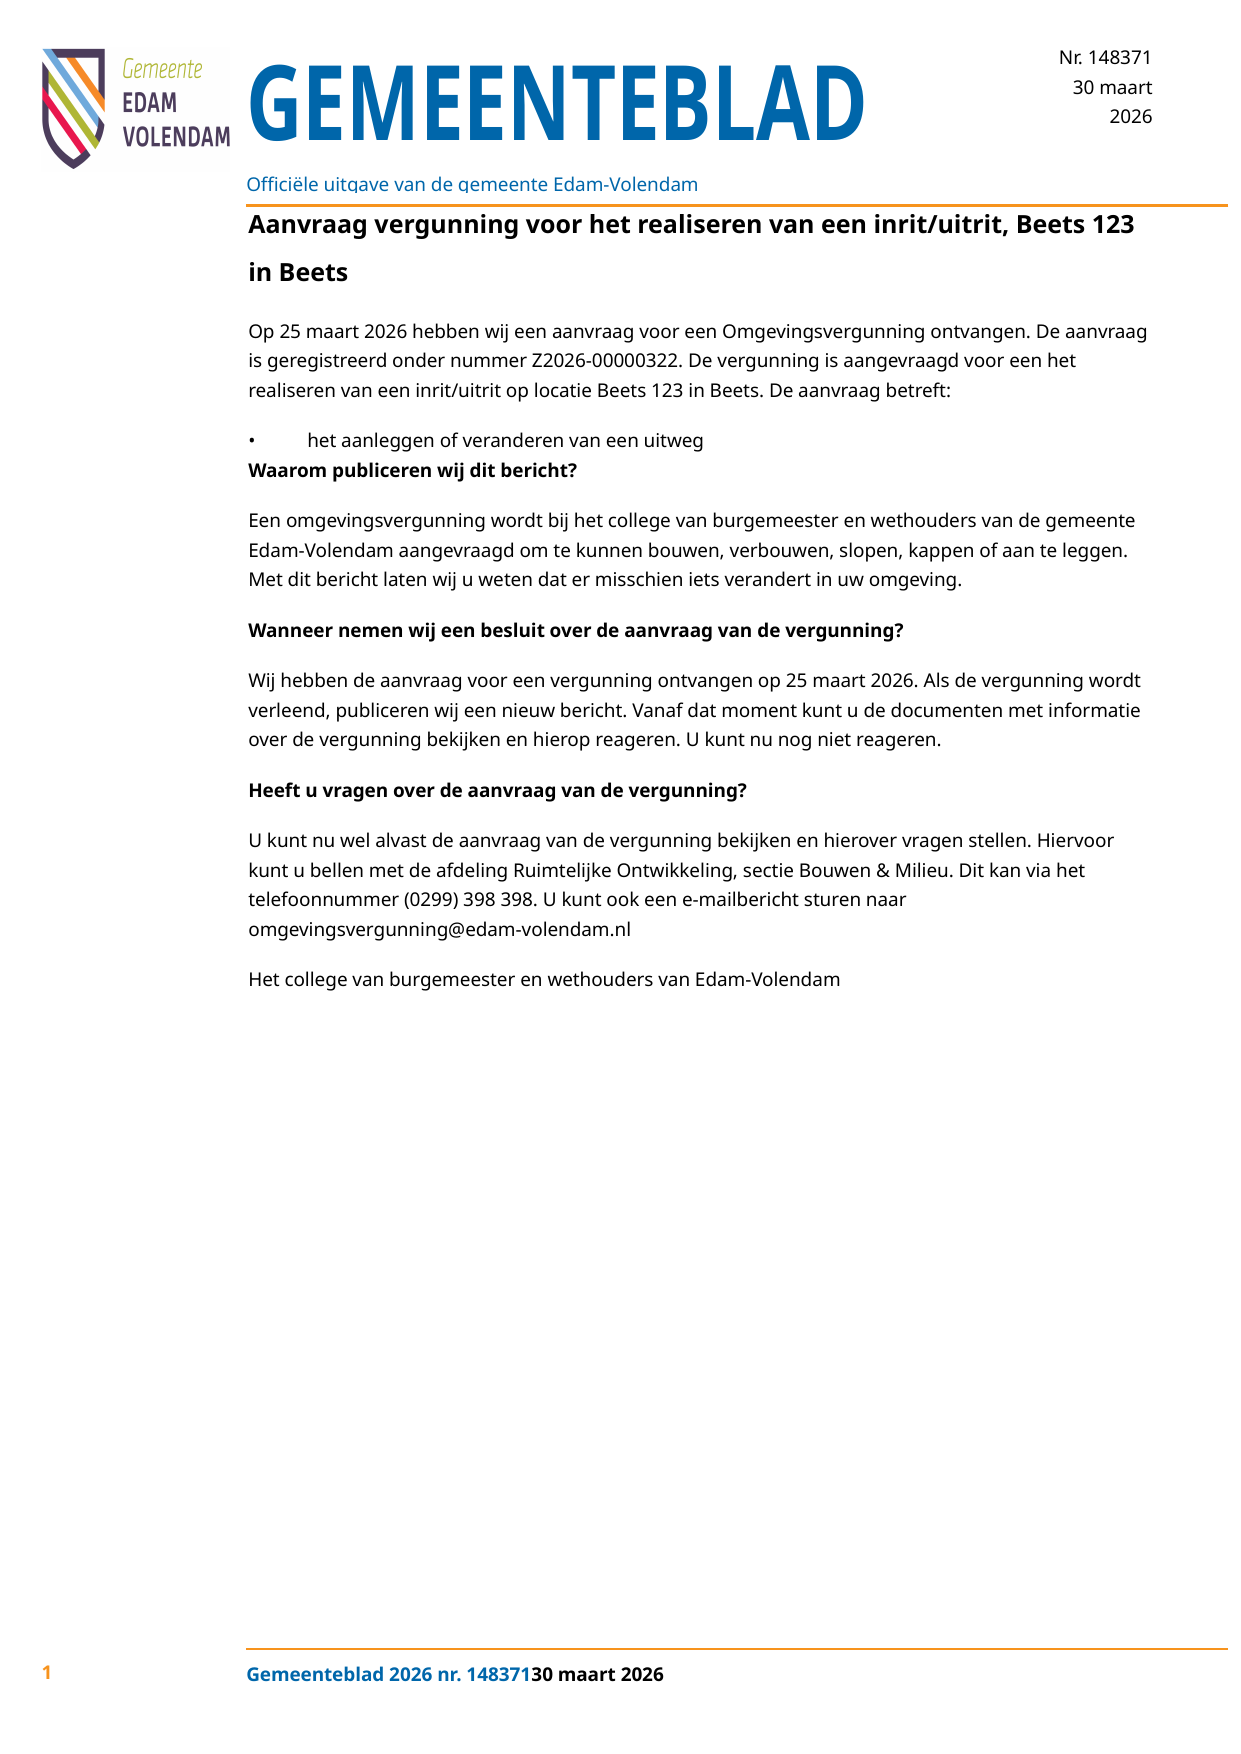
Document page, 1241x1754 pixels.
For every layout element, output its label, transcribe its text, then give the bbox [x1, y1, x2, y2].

text Het college van burgemeester en wethouders van Edam-Volendam [248, 967, 1152, 992]
text Heeft u vragen over de aanvraag van de vergunning? [248, 777, 1152, 803]
text U kunt nu wel alvast de aanvraag van de vergunning bekijken en hierover vragen stellen. Hiervoor kunt u bellen met de afdeling Ruimtelijke Ontwikkeling, sectie Bouwen & Milieu. Dit kan via het telefoonnummer (0299) 398 398. U kunt ook een e-mailbericht sturen naar omgevingsvergunning@edam-volendam.nl [248, 827, 1152, 942]
text Wij hebben de aanvraag voor een vergunning ontvangen op 25 maart 2026. Als de vergunning wordt verleend, publiceren wij een nieuw bericht. Vanaf dat moment kunt u de documenten met informatie over de vergunning bekijken en hierop reageren. U kunt nu nog niet reageren. [248, 667, 1152, 752]
text Waarom publiceren wij dit bericht? [248, 457, 1152, 483]
text Een omgevingsvergunning wordt bij het college van burgemeester en wethouders van de gemeente Edam-Volendam aangevraagd om te kunnen bouwen, verbouwen, slopen, kappen of aan te leggen. Met dit bericht laten wij u weten dat er misschien iets verandert in uw omgeving. [248, 507, 1152, 592]
list het aanleggen of veranderen van een uitweg [248, 427, 1152, 453]
picture [41, 47, 231, 172]
text Op 25 maart 2026 hebben wij een aanvraag voor een Omgevingsvergunning ontvangen. De aanvraag is geregistreerd onder nummer Z2026-00000322. De vergunning is aangevraagd voor een het realiseren van een inrit/uitrit op locatie Beets 123 in Beets. De aanvraag betreft: [248, 318, 1152, 403]
text Aanvraag vergunning voor het realiseren van een inrit/uitrit, Beets 123 in Beets [248, 207, 1152, 288]
text Wanneer nemen wij een besluit over de aanvraag van de vergunning? [248, 617, 1152, 643]
